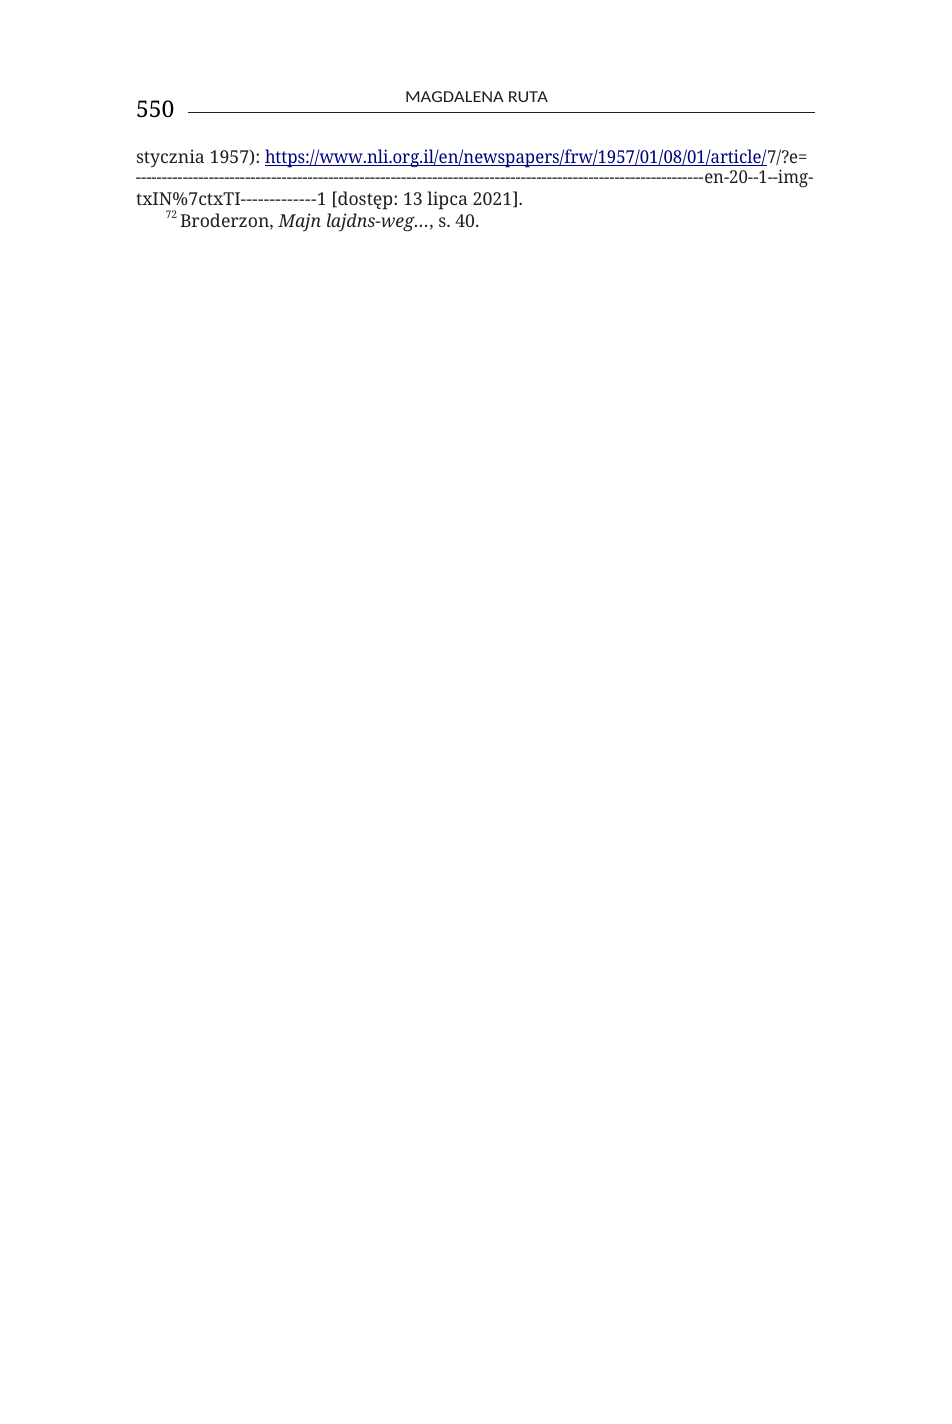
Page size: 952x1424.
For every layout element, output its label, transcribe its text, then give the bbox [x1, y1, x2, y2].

text 72 Broderzon, Majn lajdns-weg…, s. 40. [165, 209, 828, 232]
text txIN%7ctxTI 1 [dostęp: 13 lipca 2021]. [136, 189, 828, 209]
text stycznia 1957): https://www.nli.org.il/en/newspapers/frw/1957/01/08/01/article/7/?e= en-20--1--img- [136, 146, 816, 189]
